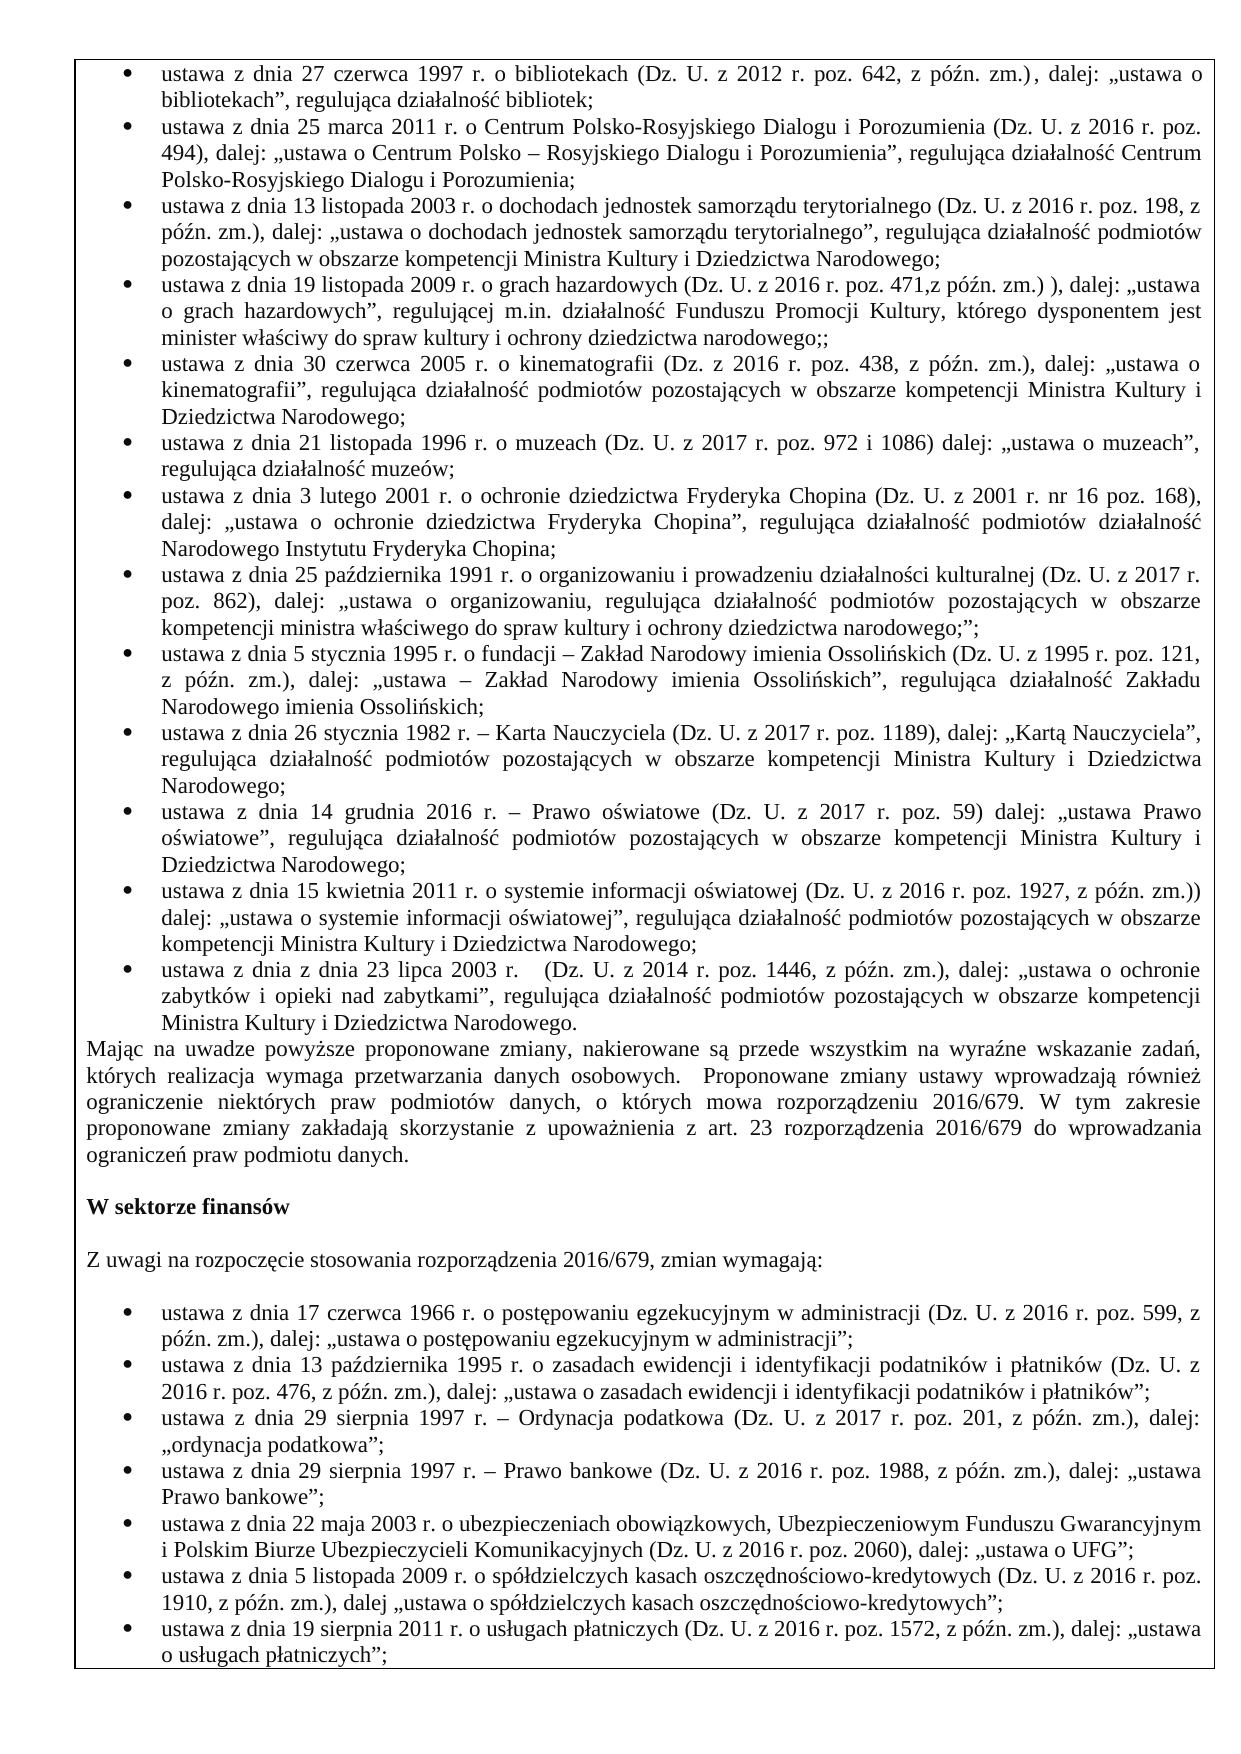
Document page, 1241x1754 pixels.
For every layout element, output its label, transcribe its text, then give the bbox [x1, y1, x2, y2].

table_cell W dniu 25 maja 2016 r. weszło w życie rozporządzenie Parlamentu Europejskiego i Rady (UE) 2016/679 z dnia 27 kwietnia 2016 r. w sprawie ochrony osób fizycznych w związku z przetwarzaniem danych osobowych i w sprawie swobodnego przepływu takich danych oraz uchylenia dyrektywy 95/46/WE [dalej: rozporządzenie 2016/679]. Ministerstwo Cyfryzacji jest resortem odpowiedzialnym za zapewnienie skutecznego stosowania rozporządzenia w polskiej przestrzeni prawnej, poprzez przyjęcie właściwej ustawy krajowej zastępującej obowiązującą obecnie ustawę z dnia 29 sierpnia 1997 r. o ochronie danych osobowych (Dz. U. z 2016 poz. 922), dalej: „ustawa z dnia 29 sierpnia 1997 r. o ochronie danych osobowych”, oraz zmianę właściwych przepisów sektorowych. Organem właściwym do przygotowania nowej regulacji prawnej w zakresie ochrony danych osobowych jest minister właściwy do spraw informatyzacji, gdyż do jego zadań, zgodnie z art. 12a ust. 1 pkt 8 ustawy z dnia 4 września 1997 r. o działach administracji rządowej (Dz.U. z 2016 r., poz. 2260, z późn. zm.) należą sprawy kształtowania polityki państwa w zakresie ochrony danych osobowych. Rozporządzenie 2016/679 zacznie być aktem bezpośrednio stosowanym oraz bezpośrednio skutecznym 25 maja 2018 r. i do tego czasu każde z państw członkowskich zobowiązane jest do zapewnienia jego skutecznego stosowania w swoim porządku prawnym poprzez przyjęcia właściwych przepisów wewnętrznych. W ramach realizacji tej kompetencji Minister Cyfryzacji przygotował projekt nowej ustawy o ochronie danych osobowych oraz zmian w przepisach sektorowych wprowadzanych projektem ustawy wprowadzającej ustawę o ochronie danych osobowych. Podjęte działania legislacyjne zgodnie z zasadami prawa Unii Europejskiej opierały się na założeniu, że nowa ustawa o ochronie danych osobowych będzie zawierała wyłącznie przepisy, które zostały przez prawodawcę unijnego wprost przekazane do uregulowania w prawie krajowym oraz takich, w których rozporządzenie 2016/679 pozostawiło pewną swobodę regulacyjną poszczególnym państwom członkowskim. Zakres przedmiotowy projektu nowej ustawy o ochronie danych nie obejmie wszystkich zagadnień, które są objęte regulacją rozporządzenia 2016/679, a które na gruncie przepisów krajowych są uregulowane w ustawach szczególnych. Oceny tych regulacji pod kątem zgodności z rozporządzeniem 2016/679 dokonywały w znacznej części właściwe resorty, doręczając Ministrowi Cyfryzacji swoje propozycje zmian. Zmiany w tym zakresie obejmować będą w szczególności ustawy takie jak: W sektorze cyfryzacji: Mając na uwadze powołaną treść rozporządzenia 2016/679, zmian wymaga w szczególności: ustawa z dnia 18 lipca 2002 r. o świadczeniu usług drogą elektroniczną (Dz. U. z 2016 r. poz. 1030, z późn. zm.), dalej: „ustawa o świadczeniu usług drogą elektroniczną”; ustawa z dnia 16 lipca 2004 r. - Prawo telekomunikacyjne (Dz. U. z 2016 r. poz. 1489, z późn. zm.), dalej: „ustawa prawo telekomunikacyjne”; ustawa z dnia 17 lutego 2005 r. o informatyzacji działalności podmiotów realizujących zadania publiczne (Dz. U. z 2017 r. poz. 570), dalej: „ustawa o informatyzacji”. W zakresie sektora energii: Mając na uwadze powołaną treść rozporządzenia 2016/679, zmian wymaga: ustawa z dnia 10 kwietnia 1997 r. – Prawo energetyczne (Dz. U. z 2017 r. poz. 220 i 791), dalej: „ustawa prawo energetyczne”; ustawa z dnia 25 sierpnia 2006 r. o biokomponentach i biopaliwach ciekłych (Dz. U. z 2017 r. poz. 285, z późn. zm.), dalej: „ustawa o biokomponentach i biopaliwach ciekłych”; ustawa z dnia 16 lutego 2007 r. o zapasach ropy naftowej, produktów naftowych i gazu ziemnego oraz zasadach postępowania w sytuacjach zagrożenia bezpieczeństwa paliwowego państwa i zakłóceń na rynku naftowym (Dz. U. z 2016 r. poz. 1899, z późn. zm.), dalej: „ustawa o zapasach ropy naftowej, produktów naftowych i gazu ziemnego oraz zasadach postępowania w sytuacjach zagrożenia bezpieczeństwa paliwowego państwa i zakłóceń na rynku naftowym”; ustawa z dnia 20 lutego 2015 r. o odnawialnych źródłach energii (Dz. U. z 2015 r. poz. 478, z późn. zm.), dalej: „ustawa o odnawialnych źródłach energii”. W ww. ustawach zidentyfikowano następujące kwestie wymagające dostosowania do wymagań rozporządzenia 2016/679: w przepisach regulujących prowadzenie rejestru podmiotów przywożących, rejestru wytwórców energii w małej instalacji, rejestru wytwórców, rejestru rolników, rejestru administratorów systemów certyfikacji, rejestru jednostek certyfikujących oraz rejestru wytwórców biogazu rolniczego brak regulacji określających jednoznacznie skutek wykreślenia danych z rejestru. W związku z tym mogą pojawiać wątpliwości, czy dane podmiotu wykreślonego są nadal widoczne, ale np. z adnotacją „wykreślony” lub odpowiadającym jej oznaczeniem graficznym. W ustawie o odnawialnych źródłach energii w przypadku danych osobowych przetwarzanych w związku z przekazywaniem sprawozdań, o których mowa w art. 22 ustawy, informacji, o której mowa w art. 21 ustawy oraz wydawaniem świadectw pochodzenia i świadectw pochodzenia biogazu rolniczego nie określono, kto pełni funkcję administratora tych danych osobowych. W art. 29b ustawy o zapasach ropy naftowej, produktów naftowych i gazu ziemnego oraz zasadach postępowania w sytuacjach zagrożenia bezpieczeństwa paliwowego państwa i zakłóceń na rynku naftowym zastosowano niezgodne z rozporządzenia 2016/679 wyłączenie dot. przetwarzania danych osobowych. W ww. ustawach zastosowano odwołania do ustawy z dnia 29 sierpnia 1997 r. o ochronie danych osobowych, która ma zostać uchylona. W zakresie sektora infrastruktury i budownictwa Mając na uwadze powołaną treść rozporządzenia 2016/679, zmian wymaga m.in.: ustawa z dnia 24 czerwca 1994 r. o własności lokali (Dz. U. z 2015 r. poz. 1892), dalej: „ustawa o własności lokali”; ustawa z dnia 13 września 1996 r. o utrzymaniu czystości i porządku w gminach (Dz. U. z 2016 r. poz. 250, z późn. zm.), dalej: „ustawa o utrzymaniu czystości i porządku w gminach”; ustawa z dnia 15 grudnia 2000 r. o spółdzielniach mieszkaniowych (Dz. U. z 2013 r. poz. 1222), dalej: „ustawa o spółdzielniach mieszkaniowych”; ustawa z dnia 7 czerwca 2001 r. o zbiorowym zaopatrzeniu w wody i zbiorowym odprowadzaniu ścieków (Dz. U. z 2017r. poz. 328), dalej: „ustawa o zbiorowym zaopatrzeniu w wody i zbiorowym odprowadzaniu ścieków”; ustawa z dnia 21 czerwca 2001 r. o dodatkach mieszkaniowych (Dz. U. z 2017 r., poz. 180), dalej: „ustawa o dodatkach mieszkaniowych”; ustawa z dnia 21 czerwca 2001 r. o ochronie praw lokatorów, mieszkaniowym zasobie gminy i o zmianie Kodeksu cywilnego (Dz. U. z 2016 r. poz. 1610) - dostosowanie ww. ustaw do przepisów rozporządzenia 2016/679, dalej: „ustawa o ochronie praw lokatorów”. W zakresie sektora kultury Art. 6 ust. 1 lit. c rozporządzenia 2016/679 wymaga, aby przepis prawa krajowego określał obowiązek, którego realizacja wiązałaby się z koniecznością przetwarzania danych osobowych. Ponadto, zgodnie z art. 6 ust. 3 rozporządzenia 2016/679, przepisy lokalne powinny także określać co najmniej cel takiego przetwarzania. Powołany przepis stanowi dalej, że podstawa prawna przetwarzania, o której mowa, może zawierać przepisy szczegółowe dostosowujące stosowanie przepisów rozporządzenia UE, w tym: ogólne warunki zgodności z prawem przetwarzania przez administratora; rodzaj danych podlegających przetwarzaniu; osoby, których dane dotyczą; podmioty, którym można ujawnić dane osobowe; cele, w których można je ujawnić; ograniczenia celu; okresy przechowywania; oraz operacje i procedury przetwarzania, w tym środki zapewniające zgodność z prawem i rzetelność przetwarzania. W rozporządzeniu 2016/679 przewidziano zatem dość szerokie uprawnienie dla państw członkowskich do doregulowania omawianej przesłanki. W zw. z tym zmian wymaga szereg sektorowych aktów prawnych. Mając na uwadze powyższe proponowane zmiany do ustaw nakierowanych przede wszystkim na wyraźne wskazanie zadań, których realizacja przez podmioty podległe Ministrowi Kultury i Dziedzictwa Narodowego wymaga przetwarzania danych osobowych. Proponowane zmiany ustawy wprowadzają również ograniczenie niektórych praw podmiotów danych, o których mowa rozporządzeniu 2016/679. W tym zakresie, proponowane zmiany zakładają skorzystanie z upoważnienia z art. 23 rozporządzenia 2016/679 do wprowadzania ograniczeń praw podmiotu danych. Mając na uwadze powołaną treść art. 6 rozporządzenia 2016/679, zmian wymaga również: ustawa z dnia 27 czerwca 1997 r. o bibliotekach (Dz. U. z 2012 r. poz. 642, z późn. zm.), dalej: „ustawa o bibliotekach”, regulująca działalność bibliotek; ustawa z dnia 25 marca 2011 r. o Centrum Polsko-Rosyjskiego Dialogu i Porozumienia (Dz. U. z 2016 r. poz. 494), dalej: „ustawa o Centrum Polsko – Rosyjskiego Dialogu i Porozumienia”, regulująca działalność Centrum Polsko-Rosyjskiego Dialogu i Porozumienia; ustawa z dnia 13 listopada 2003 r. o dochodach jednostek samorządu terytorialnego (Dz. U. z 2016 r. poz. 198, z późn. zm.), dalej: „ustawa o dochodach jednostek samorządu terytorialnego”, regulująca działalność podmiotów pozostających w obszarze kompetencji Ministra Kultury i Dziedzictwa Narodowego; ustawa z dnia 19 listopada 2009 r. o grach hazardowych (Dz. U. z 2016 r. poz. 471,z późn. zm.) ), dalej: „ustawa o grach hazardowych”, regulującej m.in. działalność Funduszu Promocji Kultury, którego dysponentem jest minister właściwy do spraw kultury i ochrony dziedzictwa narodowego;; ustawa z dnia 30 czerwca 2005 r. o kinematografii (Dz. z 2016 r. poz. 438, z późn. zm.), dalej: „ustawa o kinematografii”, regulująca działalność podmiotów pozostających w obszarze kompetencji Ministra Kultury i Dziedzictwa Narodowego; ustawa z dnia 21 listopada 1996 r. o muzeach (Dz. U. z 2017 r. poz. 972 i 1086) dalej: „ustawa o muzeach”, regulująca działalność muzeów; ustawa z dnia 3 lutego 2001 r. o ochronie dziedzictwa Fryderyka Chopina (Dz. U. z 2001 r. nr 16 poz. 168), dalej: „ustawa o ochronie dziedzictwa Fryderyka Chopina”, regulująca działalność podmiotów działalność Narodowego Instytutu Fryderyka Chopina; ustawa z dnia 25 października 1991 r. o organizowaniu i prowadzeniu działalności kulturalnej (Dz. U. z 2017 r. poz. 862), dalej: „ustawa o organizowaniu, regulująca działalność podmiotów pozostających w obszarze kompetencji ministra właściwego do spraw kultury i ochrony dziedzictwa narodowego;”; ustawa z dnia 5 stycznia 1995 r. o fundacji – Zakład Narodowy imienia Ossolińskich (Dz. U. z 1995 r. poz. 121, z późn. zm.), dalej: „ustawa – Zakład Narodowy imienia Ossolińskich”, regulująca działalność Zakładu Narodowego imienia Ossolińskich; ustawa z dnia 26 stycznia 1982 r. – Karta Nauczyciela (Dz. U. z 2017 r. poz. 1189), dalej: „Kartą Nauczyciela”, regulująca działalność podmiotów pozostających w obszarze kompetencji Ministra Kultury i Dziedzictwa Narodowego; ustawa z dnia 14 grudnia 2016 r. – Prawo oświatowe (Dz. U. z 2017 r. poz. 59) dalej: „ustawa Prawo oświatowe”, regulująca działalność podmiotów pozostających w obszarze kompetencji Ministra Kultury i Dziedzictwa Narodowego; ustawa z dnia 15 kwietnia 2011 r. o systemie informacji oświatowej (Dz. U. z 2016 r. poz. 1927, z późn. zm.)) dalej: „ustawa o systemie informacji oświatowej”, regulująca działalność podmiotów pozostających w obszarze kompetencji Ministra Kultury i Dziedzictwa Narodowego; ustawa z dnia z dnia 23 lipca 2003 r. (Dz. U. z 2014 r. poz. 1446, z późn. zm.), dalej: „ustawa o ochronie zabytków i opieki nad zabytkami”, regulująca działalność podmiotów pozostających w obszarze kompetencji Ministra Kultury i Dziedzictwa Narodowego. Mając na uwadze powyższe proponowane zmiany, nakierowane są przede wszystkim na wyraźne wskazanie zadań, których realizacja wymaga przetwarzania danych osobowych. Proponowane zmiany ustawy wprowadzają również ograniczenie niektórych praw podmiotów danych, o których mowa rozporządzeniu 2016/679. W tym zakresie proponowane zmiany zakładają skorzystanie z upoważnienia z art. 23 rozporządzenia 2016/679 do wprowadzania ograniczeń praw podmiotu danych. W sektorze finansów Z uwagi na rozpoczęcie stosowania rozporządzenia 2016/679, zmian wymagają: ustawa z dnia 17 czerwca 1966 r. o postępowaniu egzekucyjnym w administracji (Dz. U. z 2016 r. poz. 599, z późn. zm.), dalej: „ustawa o postępowaniu egzekucyjnym w administracji”; ustawa z dnia 13 października 1995 r. o zasadach ewidencji i identyfikacji podatników i płatników (Dz. U. z 2016 r. poz. 476, z późn. zm.), dalej: „ustawa o zasadach ewidencji i identyfikacji podatników i płatników”; ustawa z dnia 29 sierpnia 1997 r. – Ordynacja podatkowa (Dz. U. z 2017 r. poz. 201, z późn. zm.), dalej: „ordynacja podatkowa”; ustawa z dnia 29 sierpnia 1997 r. – Prawo bankowe (Dz. U. z 2016 r. poz. 1988, z późn. zm.), dalej: „ustawa Prawo bankowe”; ustawa z dnia 22 maja 2003 r. o ubezpieczeniach obowiązkowych, Ubezpieczeniowym Funduszu Gwarancyjnym i Polskim Biurze Ubezpieczycieli Komunikacyjnych (Dz. U. z 2016 r. poz. 2060), dalej: „ustawa o UFG”; ustawa z dnia 5 listopada 2009 r. o spółdzielczych kasach oszczędnościowo-kredytowych (Dz. U. z 2016 r. poz. 1910, z późn. zm.), dalej „ustawa o spółdzielczych kasach oszczędnościowo-kredytowych”; ustawa z dnia 19 sierpnia 2011 r. o usługach płatniczych (Dz. U. z 2016 r. poz. 1572, z późn. zm.), dalej: „ustawa o usługach płatniczych”; ustawa z dnia 11 września 2015 r. o działalności ubezpieczeniowej i reasekuracyjnej (Dz. U. z 2015 r. poz. 1844, z późn. zm.), dalej: „ustawa o działalności ubezpieczeniowej i reasekuracyjnej”; ustawa z dnia 16 listopada 2016 r. o Krajowej Administracji Skarbowej (Dz. U. z 2016 r. poz. 1947, z późn. zm.), dalej: „ustawa o Krajowej Administracji Skarbowej”; ustawa z dnia 9 marca 2017 r. o wymianie informacji podatkowych z innymi państwami (Dz. U. z 2017 r. poz. 648), dalej: „ustawa o wymianie informacji podatkowych z innymi państwami”. W zakresie zmian ustawy Prawo bankowe i ustawy o spółdzielczych kasach oszczędnościowo-kredytowych projektowane zmiany polegają na wskazaniu podstawy prawnej, zakresu oraz celu przetwarzania danych osób fizycznych w toku prowadzonej działalności przez banki i spółdzielcze kasy oszczędnościowo - kredytowe, w sposób zgodny z przepisami ogólnego rozporządzenia. W zakresie zmian w ustawie UFG - celem zmian jest jednoznaczne wskazanie podstawy prawnej, zakresu oraz celu przetwarzania danych w związku z wykonywaniem zadań ustawowych przez Ubezpieczeniowy Fundusz Gwarancyjny (UFG) i Polskie Biuro Ubezpieczycieli Komunikacyjnych (PBUK). W zakresie zmian w ustawie o działalności ubezpieczeniowej i reasekuracyjnej – celem zmian jest wskazanie podstawy prawnej, zakresu oraz celu przetwarzania danych w związku z wykonywaniem zadań przez zakłady ubezpieczeń w ramach prowadzonej działalności. Zmiany w ustawach podatkowych mają na celu wskazanie podstawy prawnej przetwarzania danych osobowych przez organy państwowe lub dostosowywane do nowych przepisów w zakresie ochrony danych osobowych. W sektorze statystyki publicznej Ustawodawca unijny w art. 89 ust. 2 rozporządzenia 2016/679 wprowadził możliwość zastosowania wyjątków od praw, o których mowa w art. 15, 16, 18 i 21 rozporządzenia 2016/679. Takie wyłączenie może mieć miejsce na gruncie przepisów krajowych lub unijnych. Stąd konieczność dostosowanie przepisów ustawy z dnia 29 czerwca 1995 r. o statystyce publicznej (Dz. U. z 2016 r. poz. 1068, z późn. zm.) do wymogów zasad przetwarzania danych osobowych określonych w rozporządzeniu 2016/679. Ponadto w związku z tym, że statystyka publiczna jest zobowiązana do informowania społeczeństwa, organów państwa i administracji publicznej oraz podmiotów gospodarki narodowej o sytuacji ekonomicznej, demograficznej, społecznej i środowiska naturalnego, informacje te dostarczane są w oparciu o wyniki obliczeń, opracowań i analiz dokonanych na podstawie zebranych w badaniach statystycznych statystyki publicznej danych statystycznych, w tym danych osobowych. Dla służb statystyki publicznej istotne jest zapewnienie innowacyjnych rozwiązań w zakresie zbierania danych statystycznych, takich jak wykorzystanie nowych źródeł danych, nowych technologii w celu zbierania i analizy danych, w tym również danych osobowych. Stąd konieczna jest nowelizacja obowiązujących przepisów w sposób spójny z przepisami ww. rozporządzenia. Z uwagi na rozpoczęcie stosowania rozporządzenia 2016/679, zmian wymaga: ustawa z dnia 29 czerwca 1995 r. o statystyce publicznej (Dz. U. z 2016 r. poz. 1068 oraz z 2017 r. poz. 60); W sektorze pracy Z uwagi na rozpoczęcie stosowania rozporządzenia 2016/679, zmian wymagają: ustawa z dnia 13 lipca 2006 r. o ochronie roszczeń pracowniczych w razie niewypłacalności pracodawcy (Dz. U. z 2016 r. poz. 1256), dalej: „ustawa o ochronie roszczeń pracowniczych w razie niewypłacalności pracodawcy”; ustawa z dnia 16 września 2016 r. o szczególnych rozwiązaniach związanych z usuwaniem skutków powodzi (Dz. U. 2016r. poz. 825), dalej: „ustawa o szczególnych rozwiązaniach związanych z usuwaniem skutków powodzi”; ustawa z dnia 11 października 2013 r. o szczególnych rozwiązaniach związanych z ochroną miejsc pracy (Dz. U. z 2015 r. poz. 385, z późn. zm.), dalej: „ustawa o szczególnych rozwiązaniach związanych z ochroną miejsc pracy”; ustawa z dnia 26 czerwca 1974 r. Kodeks pracy (Dz. U. z 2016 r. poz. 1666), dalej: „ustawa Kodeks pracy”. W zakresie sektora sportu i turystyki Z uwagi na rozpoczęcie stosowania rozporządzenia 2016/679, zmian wymagają: ustawa z dnia 29 sierpnia 1997 r. o usługach turystycznych (Dz. U. z 2016 r. poz. 187, z późn. zm.), dalej: „ustawa o usługach turystycznych”. W zakresie sektora sportu i turystyki istnieje potrzeba jednoznacznego określenia, że przedsiębiorcy prowadzący obiekty hotelarskie, w zakresie swojej działalności i w zakresie uzasadnionym świadczonymi usługami hotelarskimi mają możliwość przetwarzania danych osobowych dotyczących zdrowia klientów. Projektowana regulacja będzie sankcjonowała działanie zwłaszcza przedsiębiorców prowadzących obiekty hotelarskie, którzy świadczą szeroko rozumiane usługi sanatoryjno-zdrowotne, a jednocześnie nie są oni objęci ustawą z dnia 28 lipca 2005 r. o lecznictwie uzdrowiskowym, uzdrowiskach i obszarach ochrony uzdrowiskowej oraz o gminach uzdrowiskowych. Proponowane rozwiązania prawne mają na celu ograniczenie praw przyznanych na mocy art. 14 rozporządzenia 2016/679 i są zgodne z art. 23 rozporządzenia 2016/679. Istnieje również potrzeba ograniczenia stosowania art. 14 rozporządzenia 2016/679 w stosunku do przedsiębiorców prowadzących obiekty hotelarskie. Znajduje to uzasadnienie w art. 23 ust. 1 rozporządzenia 2016/679. Obiekty hotelarskie w bardzo wielu przypadkach pozyskują dane osobowe klientów w sposób inny niż bezpośrednio od nich samych. Dzieje się tak w szczególności w przypadku zawierania umów o usługi hotelarskie na rzecz klientów przez podmioty trzecie (np. organizatorów turystyki czy pracodawców rezerwujących nocleg dla swoich pracowników). Jednocześnie, z uwagi na częste zmiany klientów faktycznie korzystających z obiektów hotelarskich, utrzymanie obowiązków z art. 14 rozporządzenia 2016/679 w stosunku do obiektów hotelarskich może naruszyć prawa i wolności klientów. W szczególności, naruszenie praw i wolności może mieć miejsce w sytuacji poinformowania klienta o przetwarzaniu jego danych, podczas gdy z przyczyn niezależnych od klienta, w ostatecznym rozrachunku nie będzie on korzystał z usług hotelarskich świadczonych przez obiekt hotelarski. Nie mniej jednak, obiekty hotelarskie będą zobowiązane do wypełnienia obowiązków wynikających z art. 14 rozporządzenia 2016/679. W zakresie sektora zdrowia Z uwagi na rozpoczęcie stosowania rozporządzenia 2016/679, zmian wymagają: ustawa z dnia 8 września 2006 r. o Państwowym Ratownictwie Medycznym (Dz. U. z 2016 r. poz. 1868, z późn. zm.), dalej: „ustawa o Państwowym Ratownictwie Medycznym”. Projektowana zmiana dotyczy przepisów odnoszących się do zasad przetwarzania danych osobowych w Systemie Wspomagania Dowodzenia Państwowe Ratownictwo Medyczne. Wynika ona z konieczności dostosowania przepisów ustawy o Państwowym Ratownictwie Medycznym do skutków wejścia w życie przepisów rozporządzenia 2016/679. Odwołania zawarte w ustawie o Państwowym Ratownictwie Medycznym do przepisów ustawy z dnia 29 sierpnia 1997 r. o ochronie danych osobowych oraz aktów wykonawczych powinny zostać dostosowane do nowej sytuacji; ustawa z dnia 1 lipca 2011 r. o samorządzie pielęgniarek i położnych (Dz. U. z 2011 r. nr 174 poz. 1038, z późn. zm.), dalej: „ustawa o samorządzie pielęgniarek i położnych”. W związku z wejściem w życie rozporządzenia 2016/579 powstaje konieczność jednoznacznego wskazania podmiotu odpowiedzialnego za administracje danych osobowych zawartych w rejestrach pielęgniarek i położnych, o których mowa w art. 31 pkt 3 ustawy o samorządzie pielęgniarek i położnych poprzez zmianę wskazującą, jako administratora tych danych – Okręgowe Rady Pielęgniarek i Położnych; ustawa z dnia 15 lipca 2011 r. o zawodach pielęgniarki i położnej (Dz. U. z 2016 r. poz. 1251, z późn. zm.), dalej: „ustawa o zawodach pielęgniarki i położnej”. W związku z wejściem w życie rozporządzenia 2016/679 powstaje konieczność jednoznacznego wskazania podmiotu odpowiedzialnego za administracje danych osobowych zawartych w Centralnym Rejestrze Pielęgniarek i Położnych, o którym mowa w art. 43 ustawy o zawodach pielęgniarki i położnej poprzez zmianę wskazującą, jako administratora tych danych – Naczelną Radę Pielęgniarek i Położnych; ustawa z dnia 28 kwietnia 2011 r. o systemie informacji w ochronie zdrowia (Dz. U. z 2016 r. poz. 1535, z późn. zm.), dalej: „ustawa o systemie informacji w ochronie zdrowia”. Celem zaproponowanych zmian jest dostosowanie obowiązujących przepisów ustawy o systemie informacji w ochronie zdrowia do regulacji rozporządzenia 2016/679; ustawa z dnia 25 czerwca 2015 r. o leczeniu niepłodności (Dz. U. z 2015 r. poz. 1087, z późn. zm.), dalej: „ustawa o leczeniu niepłodności”. Projektowana zamiana dotyczy przepisów odnośnie zasad przetwarzania danych w Rejestrze Dawców Komórek Rozrodczych i Zarodków oraz ogólnych zasad przetwarzania danych związanych z wykonywaniem zadań ośrodka medycznie wspomaganej prokreacji i banku komórek rozrodczych i zarodków. Wynika z konieczności dostosowania przepisów ustawy o leczeniu niepłodności do skutków wejścia w życie przepisów rozporządzenia 2016/679. Obowiązujące przepisy w zakresie ochrony danych osobowych, w tym ustawa z dnia 29 sierpnia 1997 r. o ochronie danych osobowych zostaną zastąpione. Odwołania zawarte w ustawie o leczeniu niepłodności do przepisów ustawy z dnia 29 sierpnia 1997 r. o ochronie danych osobowych oraz aktów wykonawczych powinny zostać dostosowane do nowej sytuacji prawnej; ustawa o świadczeniach opieki zdrowotnej finansowanych ze środków publicznych (Dz. U. z 2016 r. poz. 1793, z późn. zm.), dalej: „ustawa o świadczeniach opieki zdrowotnej finansowanych ze środków publicznych”. Rozwiązywanym problemem jest dotychczasowy stan braku formalnego uregulowania, kto jest administratorem danych osobowych określonych w art. 32b ust. 4 ustawy o świadczeniach opieki zdrowotnej finansowanych ze środków publicznych, tj. danych osobowych zawartych w Karcie Diagnostyki i Leczenia Onkologicznego (dalej zwanej „Kartą DILO”). Wydaje się być naturalne, iż w sytuacji, gdy Karta DILO zawierająca dane osobowe w rozumieniu rozporządzenia 2016/679, pozostaje u świadczeniodawcy (co oznacza, że ten gromadzi dane osobowe, a zatem dokonuje czynności wyczerpującej znamiona przetwarzania tego typu danych), świadczeniodawca ten powinien być uznany za administratora danych osobowych i jako taki wskazany wprost w przepisie prawa. Ponadto projekt wprowadza do ustawy o świadczeniach opieki zdrowotnej finansowanych ze środków publicznych, przepisy pozwalające Narodowemu Funduszowi Zdrowia, zwanemu dalej „NFZ” na nieinformowanie osób, których dane NFZ pozyskał w związku ze zgłoszeniem do ubezpieczenia zdrowotnego i opłacaniem składek (m.in. od świadczeniodawców udzielających świadczeń opieki zdrowotnej, ZUS, czy KRUS) o każdym przypadku przetwarzania danych, jeśli przetwarzane dane osobowe były pozyskane od podmiotów innych niż osoby, których te dane dotyczą. Zwolnienie z obowiązku informowania osób, których dane NFZ przetwarza, jest możliwe o ile przepisy prawa krajowego wydane na podstawie na art. 23 rozporządzenia 2016/679 rozwiązanie takie przewidują, a przetwarzanie danych (informacji) jest związane z interesem publicznym w obszarze zdrowia publicznego i zabezpieczenia społecznego; ustawa z dnia 25 września 2015 r. o zawodzie fizjoterapeuty (Dz. U. z 2015 r. poz. 1994), dalej: „ustawa o zawodzie fizjoterapeuty”. W art. 12 ust. 9 ustawy znajduje się odwołanie do obecnie obowiązującej ustawy z dnia 29 sierpnia 1997 r. o ochronie danych osobowych. W związku z wejściem w życie rozporządzenia2016/679 oraz nowej ustawy o ochronie danych osobowych odwołanie do obecnie obowiązującej ustawy o ochronie danych osobowych stanie się nieaktualne. W zakresie sektora sprawiedliwości: Treść rozporządzenia 2016/679 ma zastosowanie między innymi do działań sądów i innych organów wymiaru sprawiedliwości, niemniej prawo Unii lub prawo państwa członkowskiego może doprecyzować operacje i procedury przetwarzania danych osobowych przez sądy i inne organy wymiaru sprawiedliwości. W świetle rozporządzenia 2016/679 właściwość organów nadzorczych nie powinna dotyczyć przetwarzania danych osobowych przez sądy w ramach sprawowania wymiaru sprawiedliwości – tak by chronić niezawisłość sprawowania wymiaru sprawiedliwości. Powinna istnieć możliwość powierzenia nadzoru nad takimi operacjami przetwarzania danych specjalnym organom w systemie wymiaru sprawiedliwości państwa członkowskiego, organy te powinny w szczególności zapewnić przestrzeganie przepisów rozporządzenia, zwiększać w wymiarze sprawiedliwości wiedzę o jego obowiązkach wynikających z treści rozporządzenia oraz rozpatrywać skargi związane z takimi operacjami przetwarzania danych. W ramach realizacji swoich zadań sądy przetwarzają dane osób fizycznych gdyż jest to niezbędne dla zapewnienia należytego biegu toczącym się postępowaniom (doręczanie zawiadomień o rozprawach, informacji, pism i orzeczeń sądowych). W wymiarze sprawiedliwości przetwarzanie danych osobowych ma miejsce zarówno w systemach teleinformatycznych obsługujących postępowanie sądowe (np. elektroniczne postępowanie upominawcze), systemach teleinformatycznych, w których prowadzone są rejestry sądowe ( np. elektroniczna księga wieczysta, Krajowy Rejestr Sądowy) oraz w sądowych systemach informatycznych (biurowość sądowa), jak również w postępowaniach sądowych prowadzony w tradycyjny sposób. Sposób przetwarzania danych osobowych (elektronicznie albo papierowo) determinuje administratora danych. Sądy w ramach sprawowania wymiaru sprawiedliwości albo realizacji zadań z zakresu ochrony prawnej są administratorem danych osobowych przetwarzanych w prowadzonych papierowo aktach spraw, a także w elektronicznych postępowaniach sądowych oraz rejestrach sądowych. W odniesieniu do niektórych z funkcjonujących w sądach systemów teleinformatycznych, administratorem danych osobowych jest również Minister Sprawiedliwości, jako podmiot odpowiedzialny za utrzymanie systemu i zapewnienie jego bezpieczeństwa, a także, jako zwierzchnik komórki organizacyjnej Ministerstwa Sprawiedliwości wykonującej w systemie czynności określone w przepisach szczególnych (np. udzielanie informacji z rejestrów sądowych, zakładanie konta w systemie teleinformatycznym obsługującym postępowanie sądowe). W odniesieniu do sądowych systemów teleinformatycznych, które wspierają pracę sądów, za administratora danych osobowych oprócz sądów należy również uznać prezesa właściwego sądu. Przepis § 82 zarządzenia Ministra Sprawiedliwości z dnia 12 grudnia 2003 r. w sprawie organizacji i zakresu działania sekretariatów sądowych oraz innych działów administracji sądowej (Dz. Urz. Min. Sprawiedl. poz. 22) upoważnia bowiem prezesa sądu do zarządzenia prowadzenia urządzeń ewidencyjnych przez sekretariaty sądów przy wykorzystaniu systemów teleinformatycznych, zastępujących tradycyjne urządzenia ewidencyjne. Z uwagi na rozpoczęcie stosowania rozporządzenia 2016/679, zmian wymagają: ustawa z dnia 27 lipca 2001 r. – Prawo o ustroju sądów powszechnych (Dz. U. z 2016 r. poz. 2062, z późn. zm.), dalej: „ ustawa prawo o ustroju sądów powszechnych”; ustawa z dnia 21 sierpnia 1997 r. – Prawo o ustroju sądów wojskowych (Dz. U. z 2016 r. poz. 358 i 2103), dalej: „ustawa prawo o ustroju sądów wojskowych”; ustawa z dnia 25 lipca 2002 r. – Prawo o ustroju sądów administracyjnych (Dz. U. z 2016 r. poz. 1066 i 2261), dalej: „ustawa prawo o ustroju sądów administracyjnych”; ustawa z dnia 26 maja 1982 r. – Prawo o adwokaturze (Dz. U. z 2016 r. poz. 1999 i 2261), dalej: „ustawa prawo o adwokaturze”; ustawa z dnia 6 lipca 1982 r. o radcach prawnych (Dz. U. z 2016 r. poz. 233, 1579 i 2261), dalej: „ustawa o radcach prawnych”; ustawa z dnia 5 lipca 2002 r. o świadczeniu przez prawników zagranicznych pomocy prawnej w Rzeczypospolitej Polskiej (Dz. U. z 2016 r. poz. 1874), dalej: „ustawa o świadczeniu przez prawników zagranicznych pomocy prawnej w Rzeczypospolitej Polskiej”; ustawa z dnia 14 lutego 1991 r. – Prawo o notariacie (Dz. U. poz. 1796, 1948, 2175 i 2261), dalej: „ustawa prawo o notariacie”; ustawa z dnia 29 sierpnia 1997 r. o komornikach sądowych i egzekucji (Dz. U. z 2016 r. poz. 1138, z późn. zm.), dalej: „ustawa o zawodzie tłumacza przysięgłego”; ustawa z dnia 25 listopada 2004 r. o zawodzie tłumacza przysięgłego (Dz. U. z 2016 r. poz. 1222 i 1579), dalej: „ustawa o zawodzie tłumacza przysięgłego; ustawa z dnia 15 czerwca 2007 r. o licencji doradcy restrukturyzacyjnego (Dz. U. z 2016 r. poz. 883), dalej: „ustawa o licencji doradcy restrukturyzacyjnego”; ustawa z dnia 6 lipca 1982 r. o księgach wieczystych i hipotece (Dz. U. z 2016 r. poz. 790, z późn. zm.), dalej: „ustawa o księgach wieczystych i hipotece”, dalej: „ustawa o księgach wieczystych i hipotece”; ustawa z dnia 24 maja 2000 r. o Krajowym Rejestrze Karnym (Dz. U. z 2015 r. poz. 1036 i 1629 oraz z 2016 r. poz. 862 i 1579), dalej: ustawa o Krajowym Rejestrze Karnym”, dalej: „ustawa o Krajowym Rejestrze Karnym’; ustawa z dnia 13 maja 2016 r. o przeciwdziałaniu zagrożeniom przestępczością na tle seksualnym (Dz. U. poz. 862 i 1948), dalej: ustawa o przeciwdziałaniu zagrożeniom przestępczości na tle seksualnym”; ustawa z dnia 28 stycznia 2016 r. – Prawo o prokuraturze (Dz. U. z 2016 r. poz. 177, 1579 2103 i 2261), dalej: „ustawa prawo o prokuraturze”; ustawa z dnia 27 lipca 2001 r. o kuratorach sądowych (Dz. U. z 2014 r. poz. 795 i 1689 oraz z 2017 r. poz. 60), dalej: „ustawa o kuratorach sądowych”. [76, 60, 1214, 1668]
